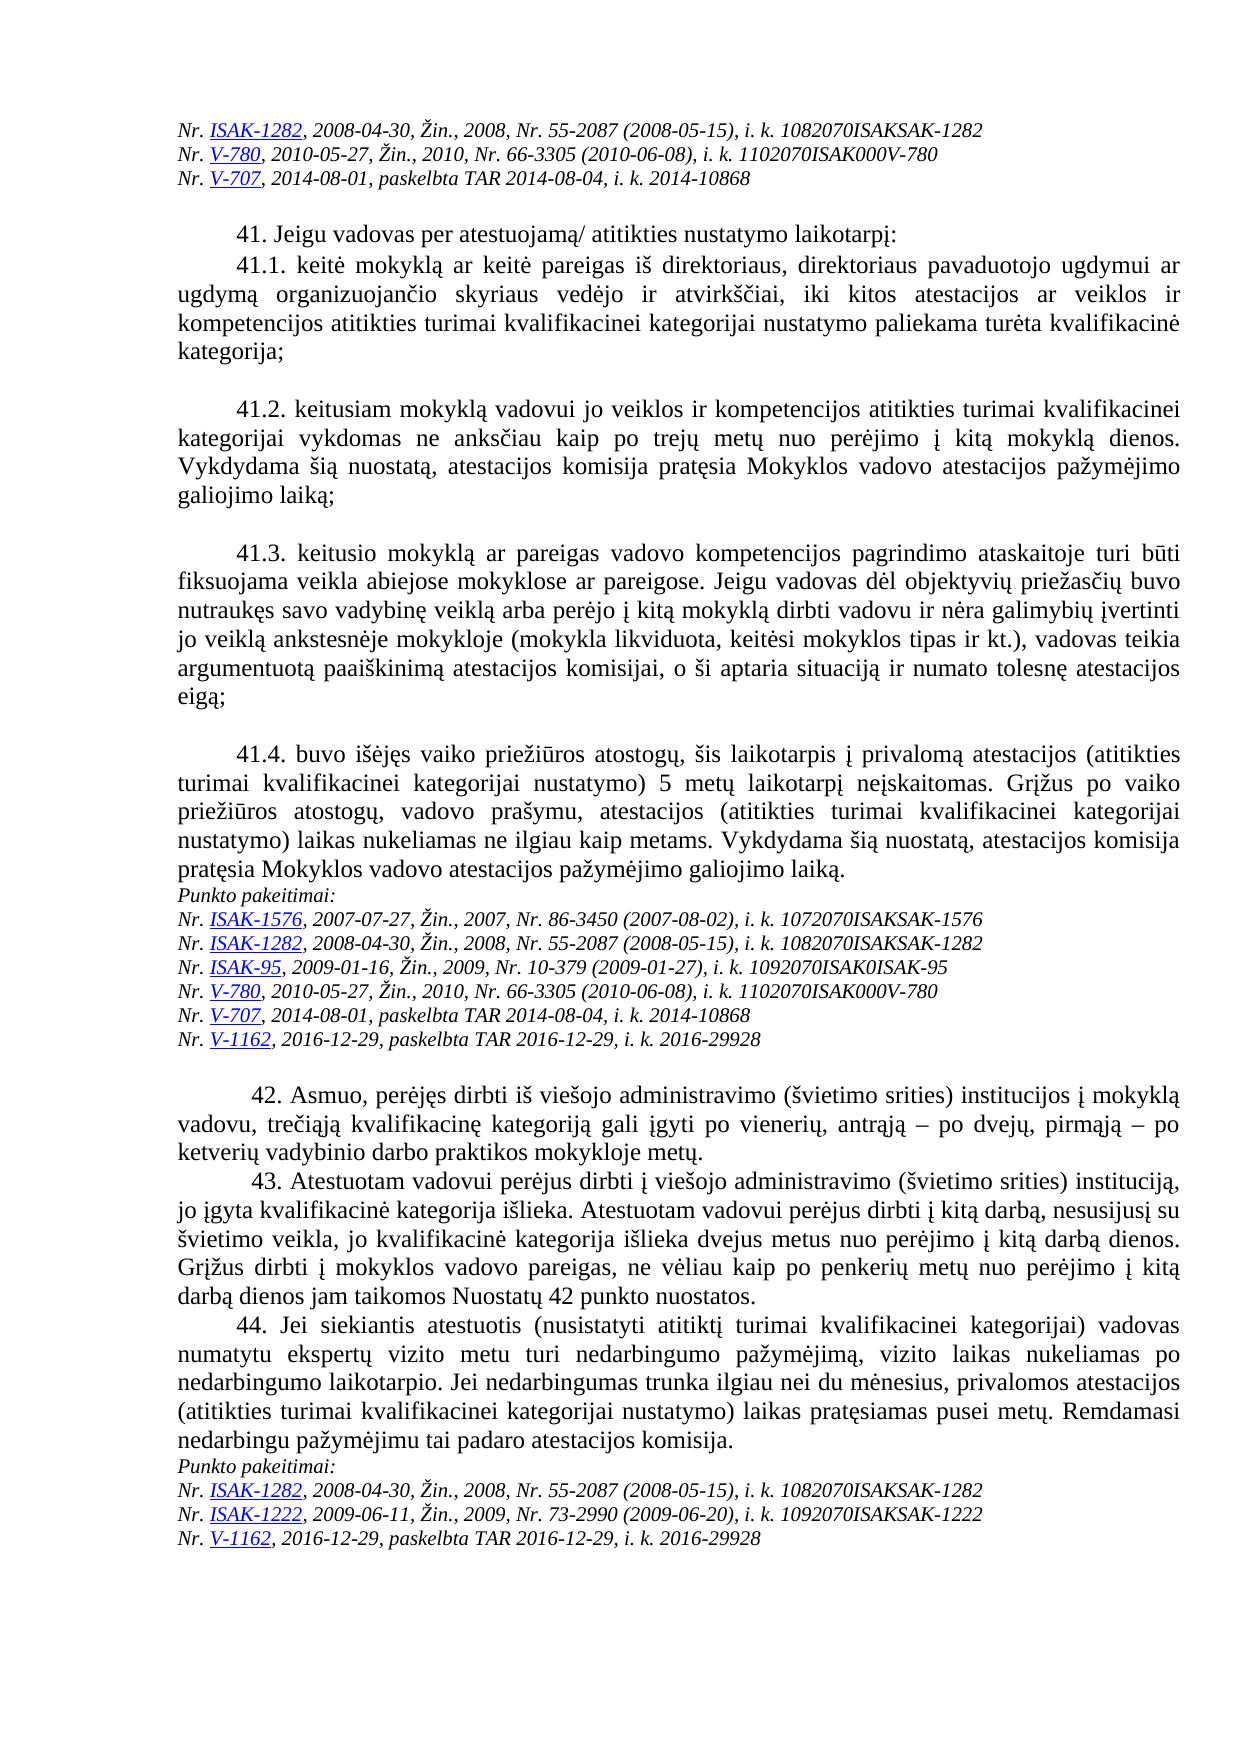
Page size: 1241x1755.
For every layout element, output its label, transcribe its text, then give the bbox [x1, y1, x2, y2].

text Nr. V-1162, 2016-12-29, paskelbta TAR 2016-12-29, i. k. 2016-29928 [177, 1526, 1181, 1550]
text 41.3. keitusio mokyklą ar pareigas vadovo kompetencijos pagrindimo ataskaitoje turi būti fiksuojama veikla abiejose mokyklose ar pareigose. Jeigu vadovas dėl objektyvių priežasčių buvo nutraukęs savo vadybinę veiklą arba perėjo į kitą mokyklą dirbti vadovu ir nėra galimybių įvertinti jo veiklą ankstesnėje mokykloje (mokykla likviduota, keitėsi mokyklos tipas ir kt.), vadovas teikia argumentuotą paaiškinimą atestacijos komisijai, o ši aptaria situaciją ir numato tolesnę atestacijos eigą; [177, 538, 1181, 710]
text 41. Jeigu vadovas per atestuojamą/ atitikties nustatymo laikotarpį: [177, 219, 1181, 248]
text Punkto pakeitimai: [177, 1454, 1181, 1478]
text Nr. V-707, 2014-08-01, paskelbta TAR 2014-08-04, i. k. 2014-10868 [177, 1003, 1181, 1027]
text 44. Jei siekiantis atestuotis (nusistatyti atitiktį turimai kvalifikacinei kategorijai) vadovas numatytu ekspertų vizito metu turi nedarbingumo pažymėjimą, vizito laikas nukeliamas po nedarbingumo laikotarpio. Jei nedarbingumas trunka ilgiau nei du mėnesius, privalomos atestacijos (atitikties turimai kvalifikacinei kategorijai nustatymo) laikas pratęsiamas pusei metų. Remdamasi nedarbingu pažymėjimu tai padaro atestacijos komisija. [177, 1310, 1181, 1454]
text Nr. ISAK-1282, 2008-04-30, Žin., 2008, Nr. 55-2087 (2008-05-15), i. k. 1082070ISAKSAK-1282 [177, 118, 1181, 142]
text Nr. ISAK-1282, 2008-04-30, Žin., 2008, Nr. 55-2087 (2008-05-15), i. k. 1082070ISAKSAK-1282 [177, 1478, 1181, 1502]
text 41.4. buvo išėjęs vaiko priežiūros atostogų, šis laikotarpis į privalomą atestacijos (atitikties turimai kvalifikacinei kategorijai nustatymo) 5 metų laikotarpį neįskaitomas. Grįžus po vaiko priežiūros atostogų, vadovo prašymu, atestacijos (atitikties turimai kvalifikacinei kategorijai nustatymo) laikas nukeliamas ne ilgiau kaip metams. Vykdydama šią nuostatą, atestacijos komisija pratęsia Mokyklos vadovo atestacijos pažymėjimo galiojimo laiką. [177, 739, 1181, 883]
text Nr. V-780, 2010-05-27, Žin., 2010, Nr. 66-3305 (2010-06-08), i. k. 1102070ISAK000V-780 [177, 142, 1181, 166]
text 41.2. keitusiam mokyklą vadovui jo veiklos ir kompetencijos atitikties turimai kvalifikacinei kategorijai vykdomas ne anksčiau kaip po trejų metų nuo perėjimo į kitą mokyklą dienos. Vykdydama šią nuostatą, atestacijos komisija pratęsia Mokyklos vadovo atestacijos pažymėjimo galiojimo laiką; [177, 394, 1181, 509]
text 43. Atestuotam vadovui perėjus dirbti į viešojo administravimo (švietimo srities) instituciją, jo įgyta kvalifikacinė kategorija išlieka. Atestuotam vadovui perėjus dirbti į kitą darbą, nesusijusį su švietimo veikla, jo kvalifikacinė kategorija išlieka dvejus metus nuo perėjimo į kitą darbą dienos. Grįžus dirbti į mokyklos vadovo pareigas, ne vėliau kaip po penkerių metų nuo perėjimo į kitą darbą dienos jam taikomos Nuostatų 42 punkto nuostatos. [177, 1166, 1181, 1310]
text 42. Asmuo, perėjęs dirbti iš viešojo administravimo (švietimo srities) institucijos į mokyklą vadovu, trečiąją kvalifikacinę kategoriją gali įgyti po vienerių, antrąją – po dvejų, pirmąją – po ketverių vadybinio darbo praktikos mokykloje metų. [177, 1080, 1181, 1166]
text Nr. V-707, 2014-08-01, paskelbta TAR 2014-08-04, i. k. 2014-10868 [177, 166, 1181, 190]
text Nr. V-780, 2010-05-27, Žin., 2010, Nr. 66-3305 (2010-06-08), i. k. 1102070ISAK000V-780 [177, 979, 1181, 1003]
text Nr. V-1162, 2016-12-29, paskelbta TAR 2016-12-29, i. k. 2016-29928 [177, 1027, 1181, 1051]
text Nr. ISAK-1576, 2007-07-27, Žin., 2007, Nr. 86-3450 (2007-08-02), i. k. 1072070ISAKSAK-1576 [177, 907, 1181, 931]
text 41.1. keitė mokyklą ar keitė pareigas iš direktoriaus, direktoriaus pavaduotojo ugdymui ar ugdymą organizuojančio skyriaus vedėjo ir atvirkščiai, iki kitos atestacijos ar veiklos ir kompetencijos atitikties turimai kvalifikacinei kategorijai nustatymo paliekama turėta kvalifikacinė kategorija; [177, 250, 1181, 365]
text Nr. ISAK-95, 2009-01-16, Žin., 2009, Nr. 10-379 (2009-01-27), i. k. 1092070ISAK0ISAK-95 [177, 955, 1181, 979]
text Nr. ISAK-1222, 2009-06-11, Žin., 2009, Nr. 73-2990 (2009-06-20), i. k. 1092070ISAKSAK-1222 [177, 1502, 1181, 1526]
text Punkto pakeitimai: [177, 883, 1181, 907]
text Nr. ISAK-1282, 2008-04-30, Žin., 2008, Nr. 55-2087 (2008-05-15), i. k. 1082070ISAKSAK-1282 [177, 931, 1181, 955]
